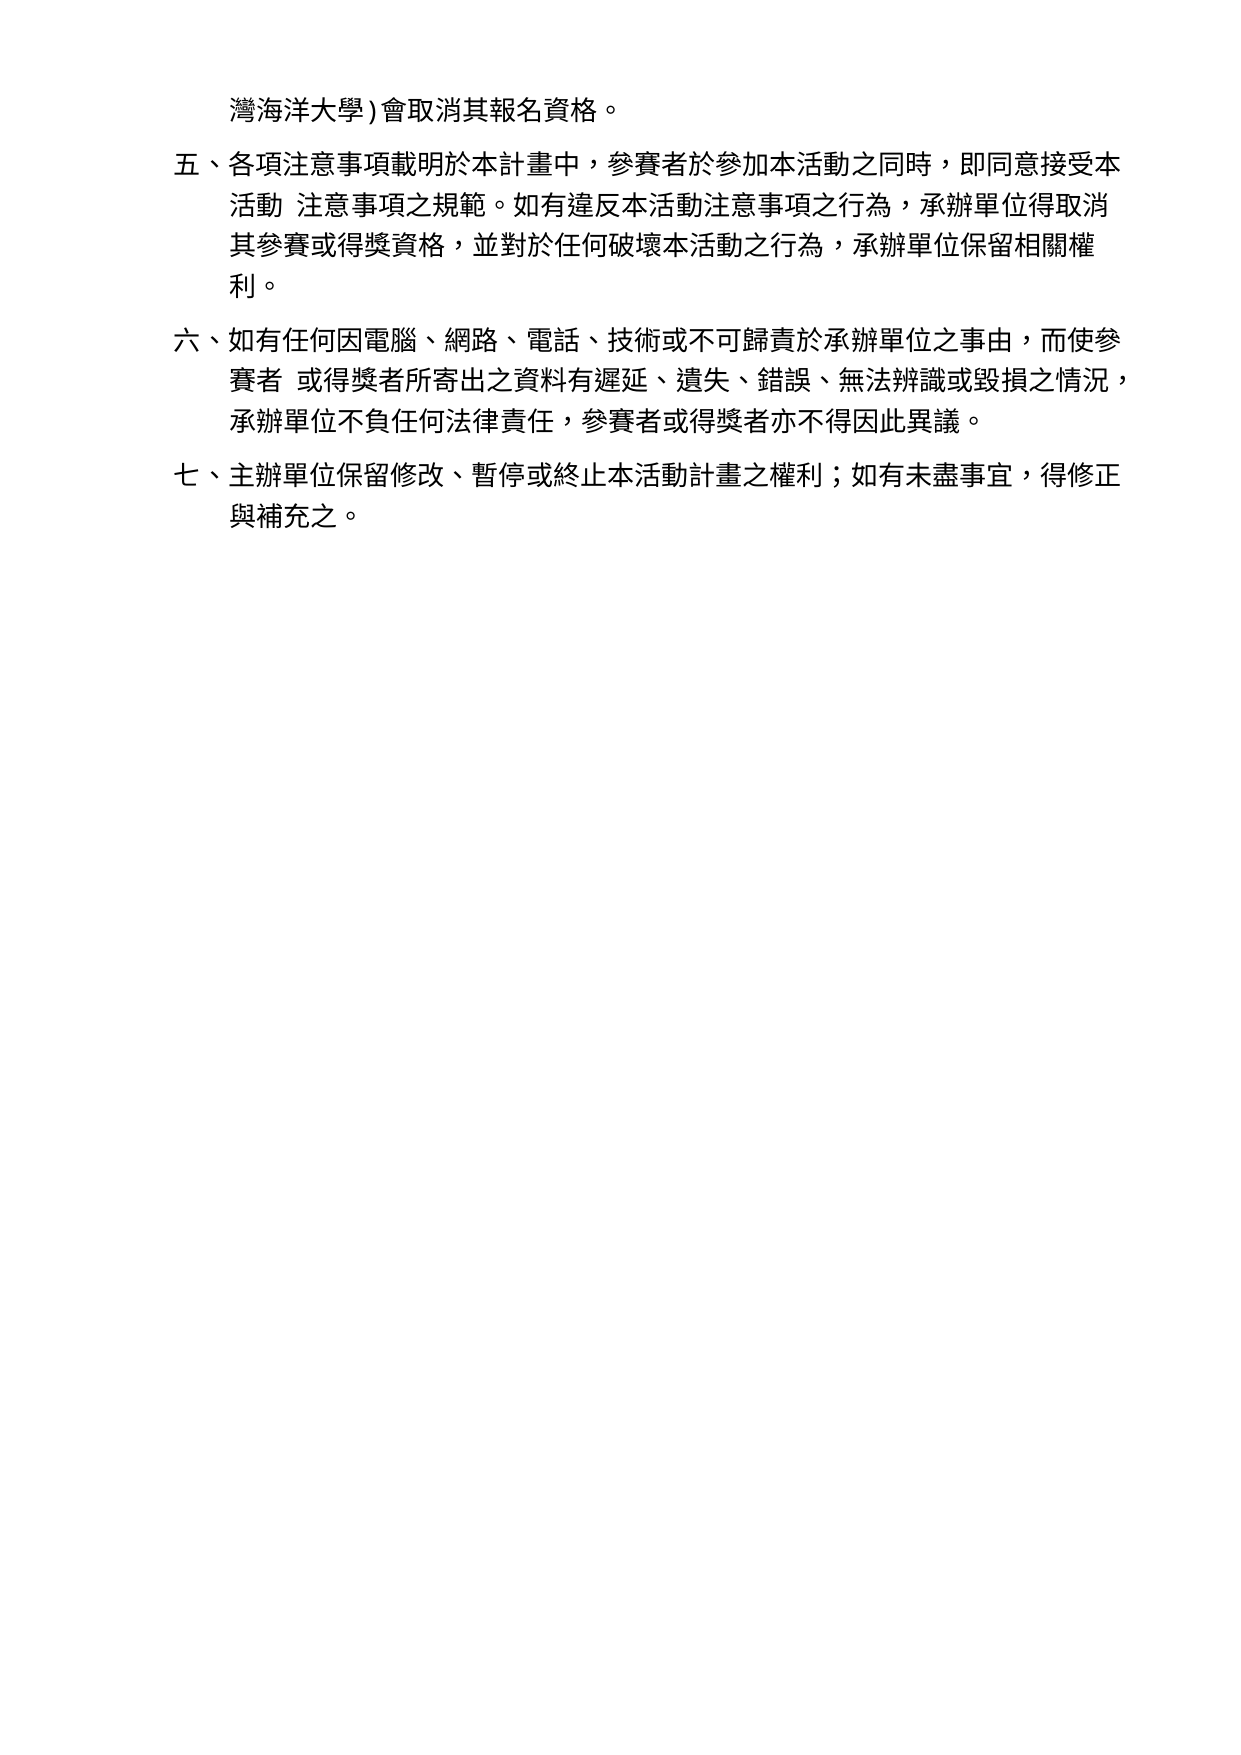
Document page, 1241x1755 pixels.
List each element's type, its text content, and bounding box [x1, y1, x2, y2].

text 七、主辦單位保留修改、暫停或終止本活動計畫之權利；如有未盡事宜，得修正與補充之。 [174, 454, 1122, 534]
text 灣海洋大學)會取消其報名資格。 [174, 89, 1122, 128]
text 六、如有任何因電腦、網路、電話、技術或不可歸責於承辦單位之事由，而使參賽者 或得獎者所寄出之資料有遲延、遺失、錯誤、無法辨識或毀損之情況，承辦單位不負任何法律責任，參賽者或得獎者亦不得因此異議。 [174, 319, 1122, 439]
text 五、各項注意事項載明於本計畫中，參賽者於參加本活動之同時，即同意接受本活動 注意事項之規範。如有違反本活動注意事項之行為，承辦單位得取消其參賽或得獎資格，並對於任何破壞本活動之行為，承辦單位保留相關權利。 [174, 143, 1122, 304]
